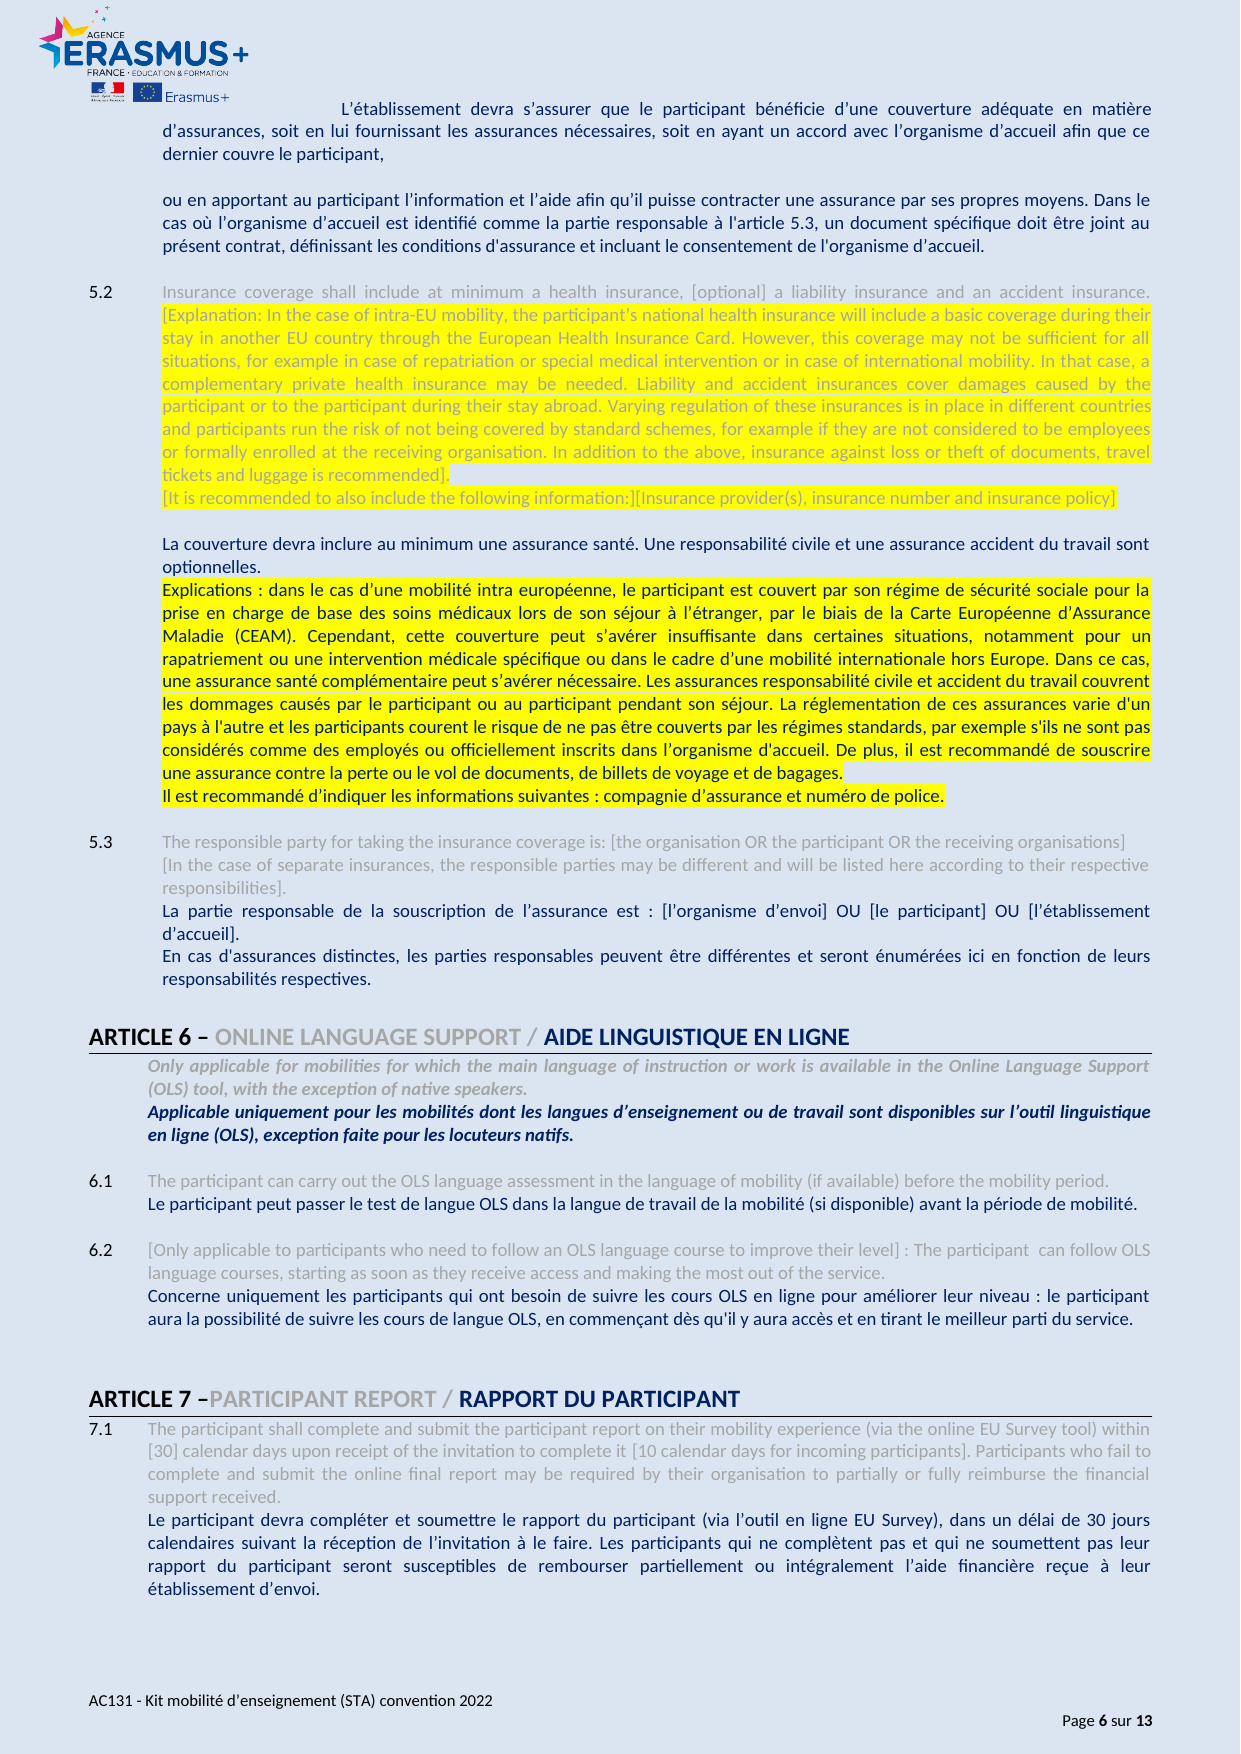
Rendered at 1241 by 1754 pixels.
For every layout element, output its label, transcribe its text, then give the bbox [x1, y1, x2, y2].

text 6.2 [Only applicable to participants who need to follow an OLS language course to improve their level] : The participant can follow OLS language courses, starting as soon as they receive access and making the most out of the service. [89, 1238, 1152, 1284]
text L’établissement devra s’assurer que le participant bénéficie d’une couverture adéquate en matière d’assurances, soit en lui fournissant les assurances nécessaires, soit en ayant un accord avec l’organisme d’accueil afin que ce dernier couvre le participant, [89, 97, 1152, 165]
text [In the case of separate insurances, the responsible parties may be different and will be listed here according to their respective responsibilities]. [162, 853, 1152, 899]
text [It is recommended to also include the following information:][Insurance provider(s), insurance number and insurance policy] [89, 486, 1152, 509]
text 6.1 The participant can carry out the OLS language assessment in the language of mobility (if available) before the mobility period. [89, 1169, 1152, 1192]
text ARTICLE 7 –PARTICIPANT REPORT / RAPPORT DU PARTICIPANT [89, 1383, 1152, 1416]
text Explications : dans le cas d’une mobilité intra européenne, le participant est couvert par son régime de sécurité sociale pour la prise en charge de base des soins médicaux lors de son séjour à l’étranger, par le biais de la Carte Européenne d’Assurance Maladie (CEAM). Cependant, cette couverture peut s’avérer insuffisante dans certaines situations, notamment pour un rapatriement ou une intervention médicale spécifique ou dans le cadre d’une mobilité internationale hors Europe. Dans ce cas, une assurance santé complémentaire peut s’avérer nécessaire. Les assurances responsabilité civile et accident du travail couvrent les dommages causés par le participant ou au participant pendant son séjour. La réglementation de ces assurances varie d'un pays à l'autre et les participants courent le risque de ne pas être couverts par les régimes standards, par exemple s'ils ne sont pas considérés comme des employés ou officiellement inscrits dans l’organisme d'accueil. De plus, il est recommandé de souscrire une assurance contre la perte ou le vol de documents, de billets de voyage et de bagages. [89, 578, 1152, 784]
text Le participant peut passer le test de langue OLS dans la langue de travail de la mobilité (si disponible) avant la période de mobilité. [148, 1192, 1152, 1215]
picture [38, 6, 249, 102]
text La partie responsable de la souscription de l’assurance est : [l’organisme d’envoi] OU [le participant] OU [l’établissement d’accueil]. [89, 899, 1152, 944]
text 5.3 The responsible party for taking the insurance coverage is: [the organisation OR the participant OR the receiving organisations] [89, 830, 1152, 853]
text 5.2 Insurance coverage shall include at minimum a health insurance, [optional] a liability insurance and an accident insurance. [Explanation: In the case of intra-EU mobility, the participant’s national health insurance will include a basic coverage during their stay in another EU country through the European Health Insurance Card. However, this coverage may not be sufficient for all situations, for example in case of repatriation or special medical intervention or in case of international mobility. In that case, a complementary private health insurance may be needed. Liability and accident insurances cover damages caused by the participant or to the participant during their stay abroad. Varying regulation of these insurances is in place in different countries and participants run the risk of not being covered by standard schemes, for example if they are not considered to be employees or formally enrolled at the receiving organisation. In addition to the above, insurance against loss or theft of documents, travel tickets and luggage is recommended]. [89, 280, 1152, 486]
text 7.1 The participant shall complete and submit the participant report on their mobility experience (via the online EU Survey tool) within [30] calendar days upon receipt of the invitation to complete it [10 calendar days for incoming participants]. Participants who fail to complete and submit the online final report may be required by their organisation to partially or fully reimburse the financial support received. [89, 1417, 1152, 1508]
text Applicable uniquement pour les mobilités dont les langues d’enseignement ou de travail sont disponibles sur l’outil linguistique en ligne (OLS), exception faite pour les locuteurs natifs. [148, 1100, 1152, 1146]
text La couverture devra inclure au minimum une assurance santé. Une responsabilité civile et une assurance accident du travail sont optionnelles. [89, 532, 1152, 578]
text Il est recommandé d’indiquer les informations suivantes : compagnie d’assurance et numéro de police. [89, 784, 1152, 807]
text Concerne uniquement les participants qui ont besoin de suivre les cours OLS en ligne pour améliorer leur niveau : le participant aura la possibilité de suivre les cours de langue OLS, en commençant dès qu'il y aura accès et en tirant le meilleur parti du service. [89, 1284, 1152, 1329]
text Only applicable for mobilities for which the main language of instruction or work is available in the Online Language Support (OLS) tool, with the exception of native speakers. [148, 1054, 1152, 1100]
text ou en apportant au participant l’information et l’aide afin qu’il puisse contracter une assurance par ses propres moyens. Dans le cas où l’organisme d’accueil est identifié comme la partie responsable à l'article 5.3, un document spécifique doit être joint au présent contrat, définissant les conditions d'assurance et incluant le consentement de l'organisme d’accueil. [89, 188, 1152, 257]
text ARTICLE 6 – ONLINE LANGUAGE SUPPORT / AIDE LINGUISTIQUE EN LIGNE [89, 1021, 1152, 1053]
text Le participant devra compléter et soumettre le rapport du participant (via l’outil en ligne EU Survey), dans un délai de 30 jours calendaires suivant la réception de l’invitation à le faire. Les participants qui ne complètent pas et qui ne soumettent pas leur rapport du participant seront susceptibles de rembourser partiellement ou intégralement l’aide financière reçue à leur établissement d’envoi. [148, 1508, 1152, 1600]
text En cas d'assurances distinctes, les parties responsables peuvent être différentes et seront énumérées ici en fonction de leurs responsabilités respectives. [162, 944, 1152, 990]
